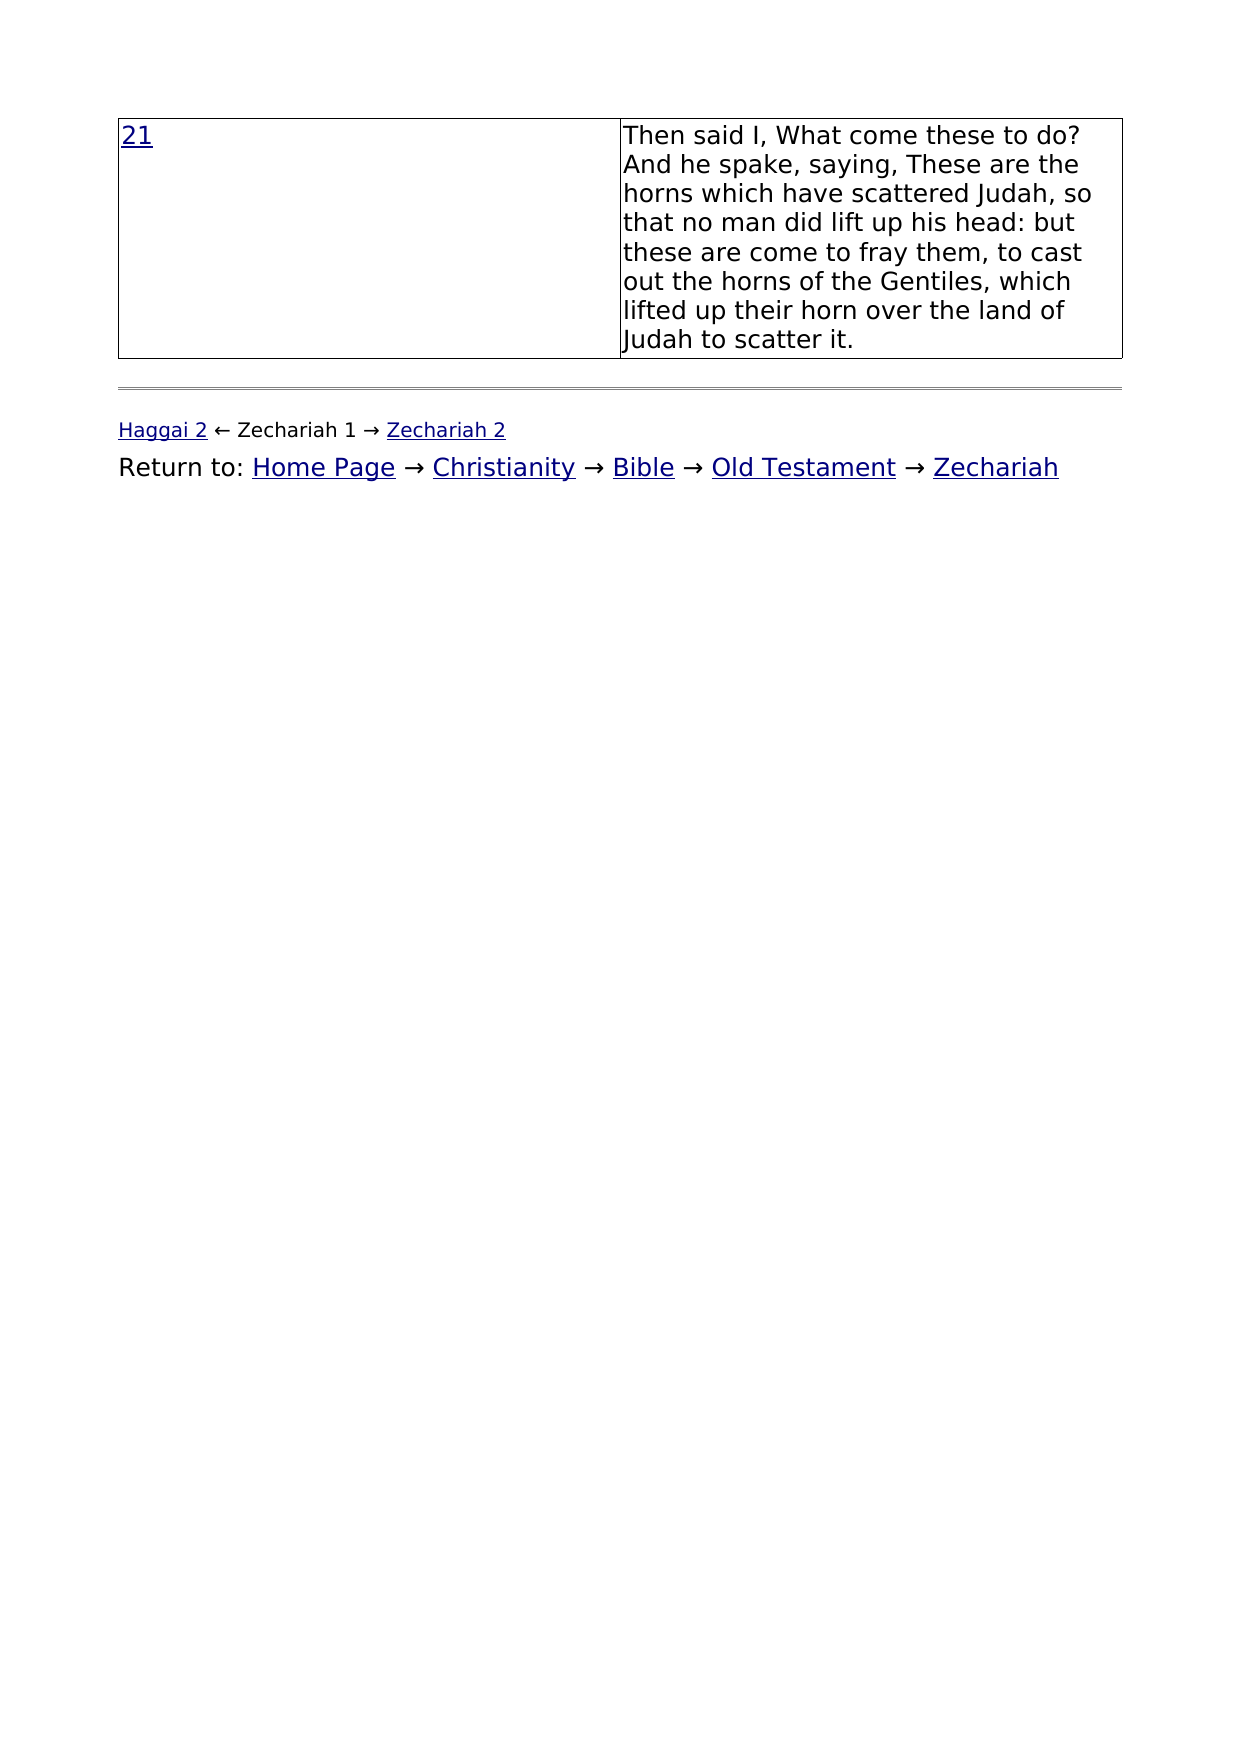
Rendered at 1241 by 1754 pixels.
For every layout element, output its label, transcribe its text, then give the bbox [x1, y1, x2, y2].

text Haggai 2 ← Zechariah 1 → Zechariah 2 [118, 419, 1122, 453]
text Return to: Home Page → Christianity → Bible → Old Testament → Zechariah [118, 453, 1122, 482]
table_cell 21 [119, 119, 620, 357]
table_cell Then said I, What come these to do? And he spake, saying, These are the horns which have scattered Judah, so that no man did lift up his head: but these are come to fray them, to cast out the horns of the Gentiles, which lifted up their horn over the land of Judah to scatter it. [621, 119, 1122, 357]
